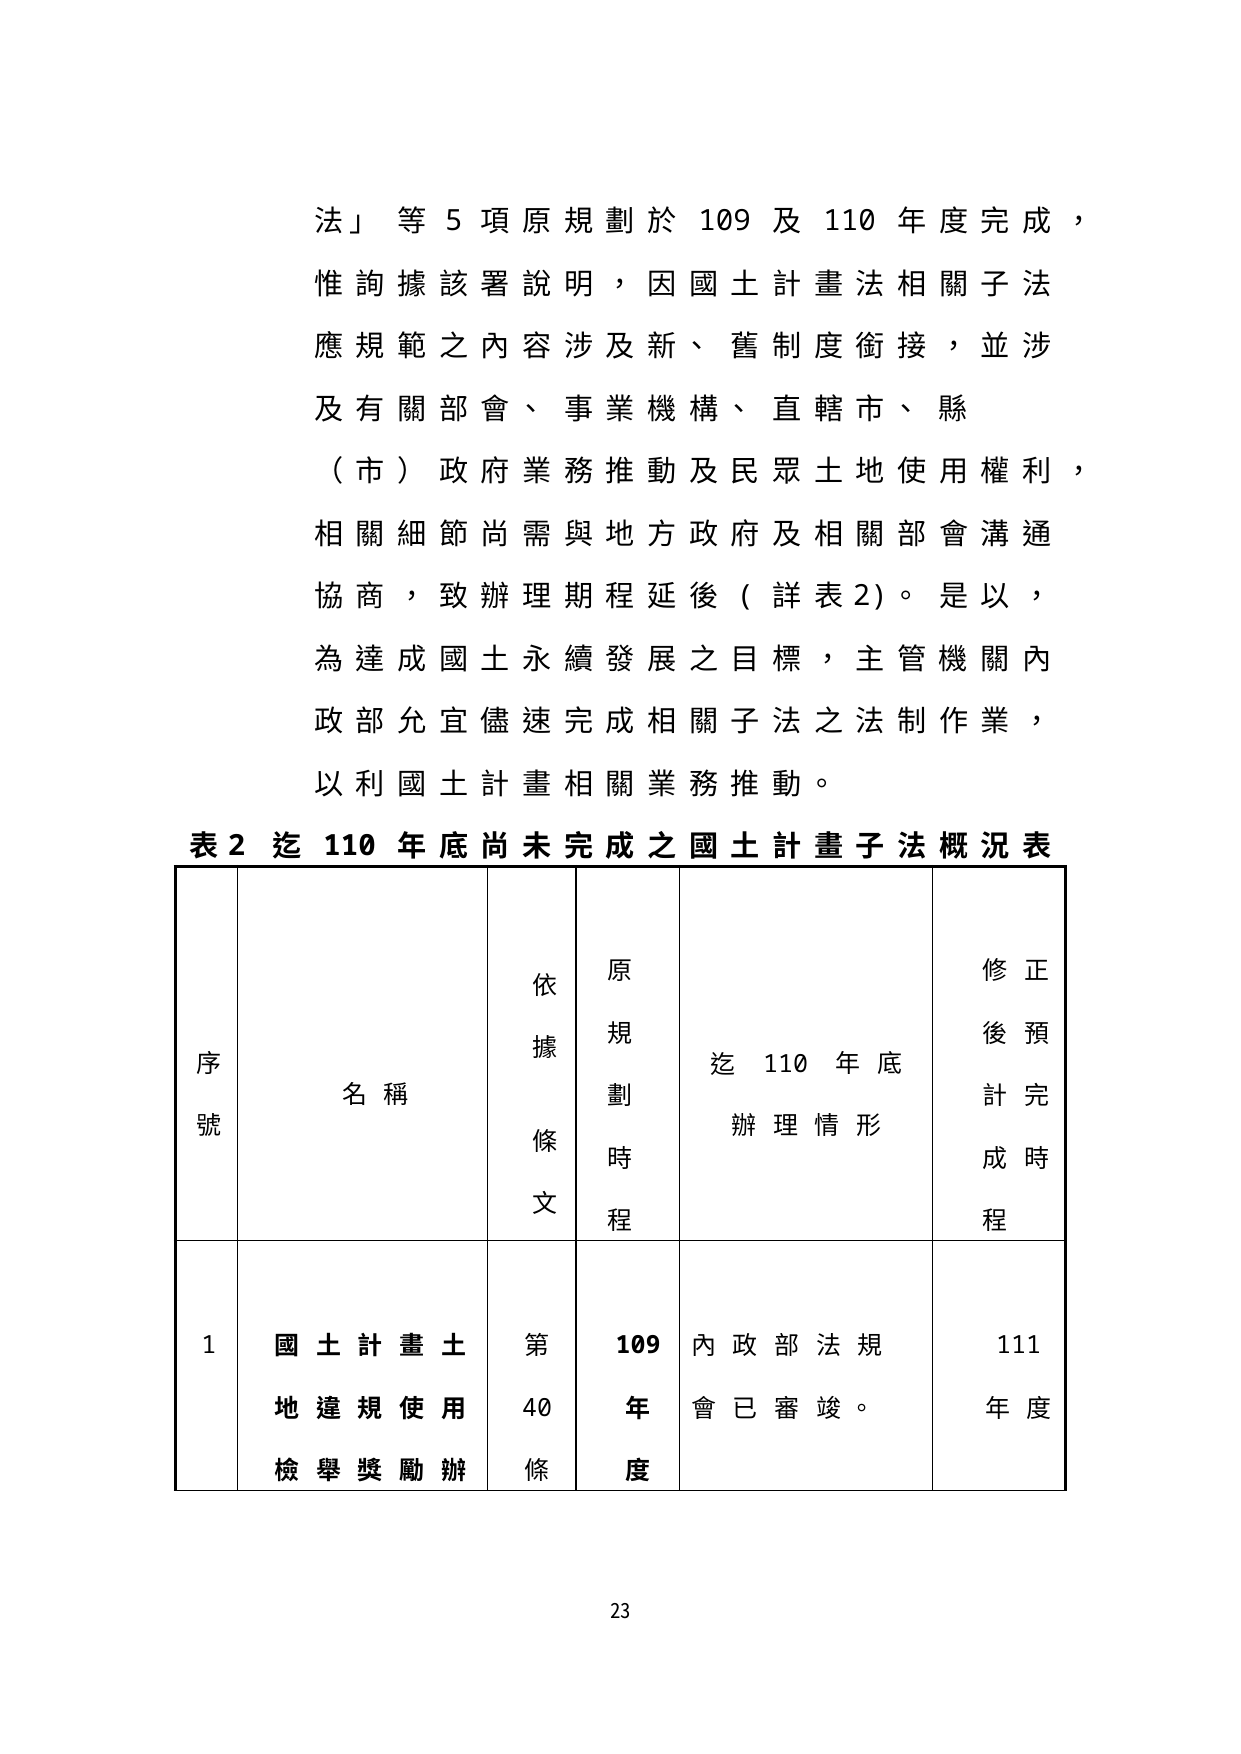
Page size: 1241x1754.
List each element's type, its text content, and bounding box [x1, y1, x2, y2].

table_cell 111年度 [933, 1241, 1064, 1490]
text 表2 迄110年底尚未完成之國土計畫子法概況表 [174, 802, 1065, 865]
text 依據國土計畫法第45條第2項規定：「直轄市、縣（市）主管機關應於全國國土計畫公告實施後3年內，依中央主管機關指定之日期，一併公告實施直轄市、縣（市）國土計畫；並於直轄市、縣（市）國土計畫公告實施後4年內，依中央主管機關指定之日期，一併公告國土功能分區圖。」全國國土計畫於107年4月30日實施，內政部爰依上開規定於110年4月30日公告實施直轄市、縣（市）國土計畫。雖各該直轄市、縣（市）國土計畫皆於法定期程內完成公告，惟據營建署資料，國土計畫法應訂子法共計22項，迄110年底尚有9項仍待完成，其中「國土計畫土地違規使用檢舉獎勵辦法」、「國土功能分區圖及使用地繪製作業辦法」、「屬一定規模以上或性質特殊土地使用認定標準」、「使用許可審查程序辦法」及「國土永續發展基金水電事業機構附徵及罰鍰提撥辦法」等5項原規劃於109及110年度完成，惟詢據該署說明，因國土計畫法相關子法應規範之內容涉及新、舊制度銜接，並涉及有關部會、事業機構、直轄市、縣（市）政府業務推動及民眾土地使用權利，相關細節尚需與地方政府及相關部會溝通協商，致辦理期程延後(詳表2)。是以，為達成國土永續發展之目標，主管機關內政部允宜儘速完成相關子法之法制作業，以利國土計畫相關業務推動。 [271, 177, 1058, 802]
table_header 名稱 [238, 868, 487, 1240]
table_cell 1 [177, 1241, 237, 1490]
table_cell 國土計畫土地違規使用檢舉獎勵辦 [238, 1241, 487, 1490]
table_cell 內政部法規會已審竣。 [680, 1241, 932, 1490]
table_header 迄110年底辦理情形 [680, 868, 932, 1240]
table_header 依據 條文 [488, 868, 575, 1240]
table_header 原規劃時程 [577, 868, 679, 1240]
table_header 序號 [177, 868, 237, 1240]
table_cell 109年度 [577, 1241, 679, 1490]
table_cell 第40條 [488, 1241, 575, 1490]
table_header 修正後預計完成時程 [933, 868, 1064, 1240]
